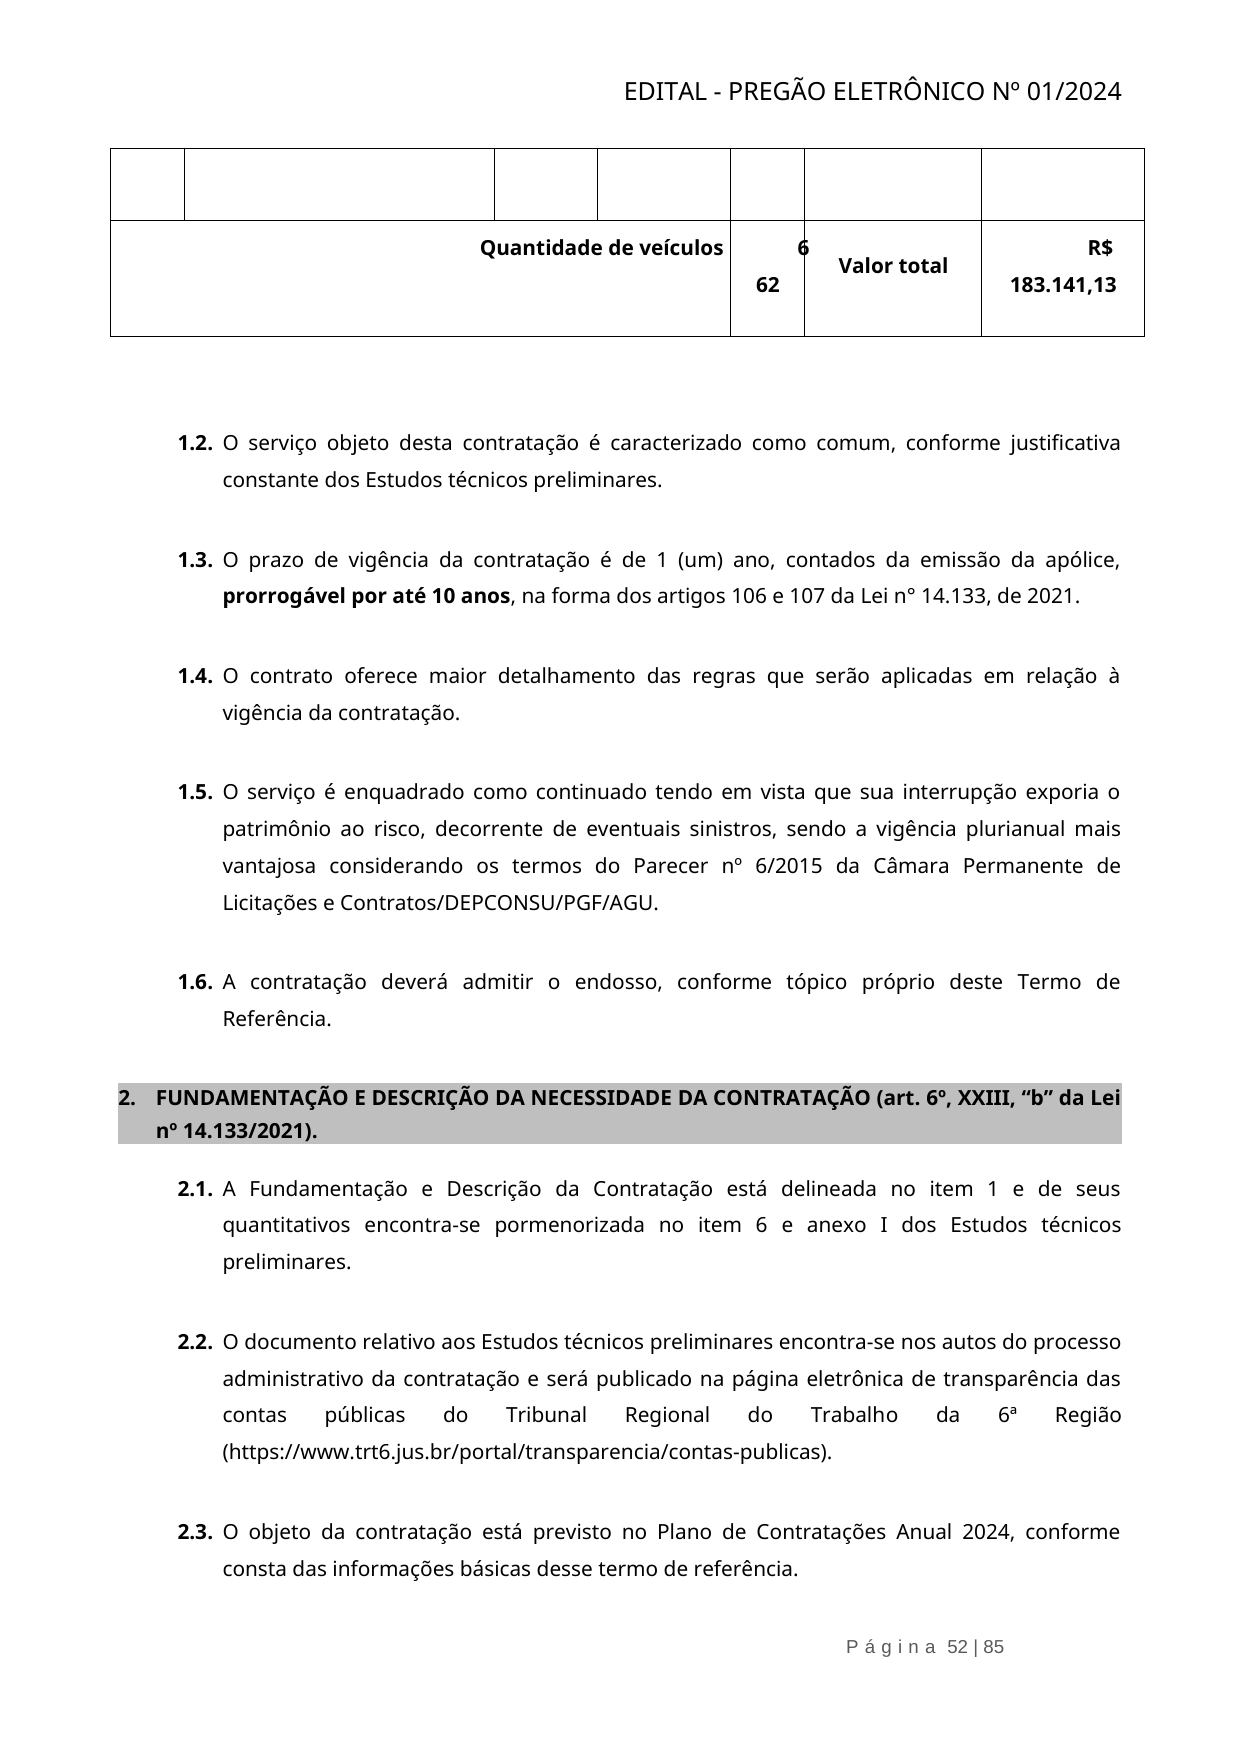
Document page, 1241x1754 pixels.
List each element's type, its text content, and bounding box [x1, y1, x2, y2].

table_cell Quantidade de veículos [111, 221, 730, 336]
table_cell [982, 149, 1144, 220]
list O objeto da contratação está previsto no Plano de Contratações Anual 2024, conforme consta das informações básicas desse termo de referência. [177, 1517, 1122, 1582]
list O serviço objeto desta contratação é caracterizado como comum, conforme justificativa constante dos Estudos técnicos preliminares. [177, 428, 1122, 494]
list A contratação deverá admitir o endosso, conforme tópico próprio deste Termo de Referência. [177, 967, 1122, 1033]
table_cell 662 [731, 221, 804, 336]
table_cell [495, 149, 597, 220]
table_cell [805, 149, 981, 220]
table_cell [598, 149, 730, 220]
table_cell [185, 149, 494, 220]
list FUNDAMENTAÇÃO E DESCRIÇÃO DA NECESSIDADE DA CONTRATAÇÃO (art. 6º, XXIII, “b” da Lei nº 14.133/2021). [118, 1083, 1122, 1144]
list O contrato oferece maior detalhamento das regras que serão aplicadas em relação à vigência da contratação. [177, 661, 1122, 726]
table_cell 03 [731, 149, 804, 220]
list O serviço é enquadrado como continuado tendo em vista que sua interrupção exporia o patrimônio ao risco, decorrente de eventuais sinistros, sendo a vigência plurianual mais vantajosa considerando os termos do Parecer nº 6/2015 da Câmara Permanente de Licitações e Contratos/DEPCONSU/PGF/AGU. [177, 777, 1122, 916]
list O documento relativo aos Estudos técnicos preliminares encontra-se nos autos do processo administrativo da contratação e será publicado na página eletrônica de transparência das contas públicas do Tribunal Regional do Trabalho da 6ª Região (https://www.trt6.jus.br/portal/transparencia/contas-publicas). [177, 1327, 1122, 1466]
table_cell [111, 149, 184, 220]
table_cell R$ 183.141,13 [982, 221, 1144, 336]
list O prazo de vigência da contratação é de 1 (um) ano, contados da emissão da apólice, prorrogável por até 10 anos, na forma dos artigos 106 e 107 da Lei n° 14.133, de 2021. [177, 545, 1122, 610]
table_cell Valor total [805, 221, 981, 336]
list A Fundamentação e Descrição da Contratação está delineada no item 1 e de seus quantitativos encontra-se pormenorizada no item 6 e anexo I dos Estudos técnicos preliminares. [177, 1174, 1122, 1276]
